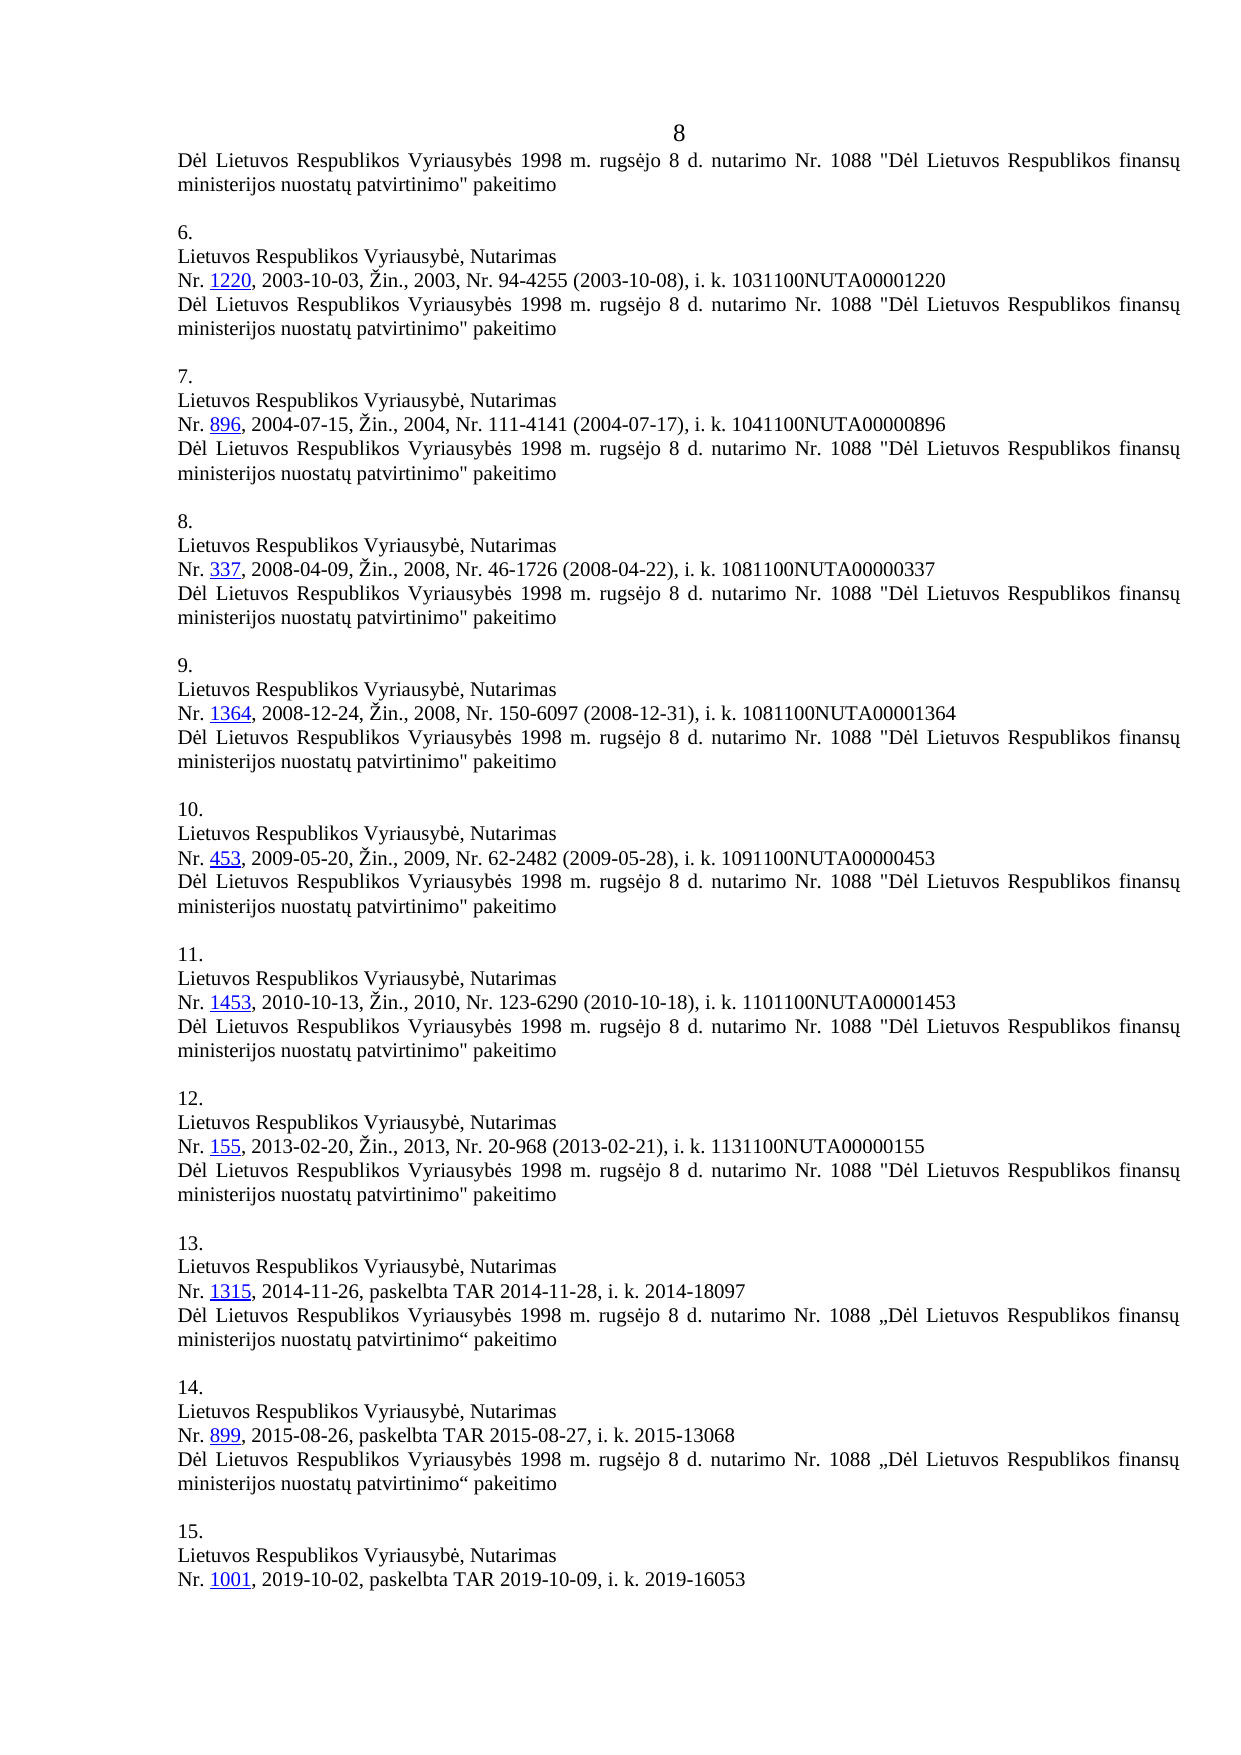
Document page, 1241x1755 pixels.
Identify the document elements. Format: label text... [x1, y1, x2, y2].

text 10. [177, 797, 1181, 821]
text Dėl Lietuvos Respublikos Vyriausybės 1998 m. rugsėjo 8 d. nutarimo Nr. 1088 "Dėl Lietuvos Respublikos finansų ministerijos nuostatų patvirtinimo" pakeitimo [177, 436, 1181, 484]
text 14. [177, 1375, 1181, 1399]
text Nr. 337, 2008-04-09, Žin., 2008, Nr. 46-1726 (2008-04-22), i. k. 1081100NUTA00000337 [177, 557, 1181, 581]
text Lietuvos Respublikos Vyriausybė, Nutarimas [177, 821, 1181, 845]
text 13. [177, 1230, 1181, 1254]
text Dėl Lietuvos Respublikos Vyriausybės 1998 m. rugsėjo 8 d. nutarimo Nr. 1088 „Dėl Lietuvos Respublikos finansų ministerijos nuostatų patvirtinimo“ pakeitimo [177, 1303, 1181, 1351]
text Dėl Lietuvos Respublikos Vyriausybės 1998 m. rugsėjo 8 d. nutarimo Nr. 1088 "Dėl Lietuvos Respublikos finansų ministerijos nuostatų patvirtinimo" pakeitimo [177, 869, 1181, 918]
text Nr. 899, 2015-08-26, paskelbta TAR 2015-08-27, i. k. 2015-13068 [177, 1423, 1181, 1447]
text Lietuvos Respublikos Vyriausybė, Nutarimas [177, 1543, 1181, 1567]
text Dėl Lietuvos Respublikos Vyriausybės 1998 m. rugsėjo 8 d. nutarimo Nr. 1088 "Dėl Lietuvos Respublikos finansų ministerijos nuostatų patvirtinimo" pakeitimo [177, 581, 1181, 629]
text Lietuvos Respublikos Vyriausybė, Nutarimas [177, 244, 1181, 268]
text Dėl Lietuvos Respublikos Vyriausybės 1998 m. rugsėjo 8 d. nutarimo Nr. 1088 "Dėl Lietuvos Respublikos finansų ministerijos nuostatų patvirtinimo" pakeitimo [177, 1014, 1181, 1062]
text Dėl Lietuvos Respublikos Vyriausybės 1998 m. rugsėjo 8 d. nutarimo Nr. 1088 "Dėl Lietuvos Respublikos finansų ministerijos nuostatų patvirtinimo" pakeitimo [177, 1158, 1181, 1206]
text Lietuvos Respublikos Vyriausybė, Nutarimas [177, 533, 1181, 557]
text Dėl Lietuvos Respublikos Vyriausybės 1998 m. rugsėjo 8 d. nutarimo Nr. 1088 „Dėl Lietuvos Respublikos finansų ministerijos nuostatų patvirtinimo“ pakeitimo [177, 1447, 1181, 1495]
text Nr. 1001, 2019-10-02, paskelbta TAR 2019-10-09, i. k. 2019-16053 [177, 1567, 1181, 1591]
text Lietuvos Respublikos Vyriausybė, Nutarimas [177, 1110, 1181, 1134]
text 8. [177, 508, 1181, 533]
text Nr. 1453, 2010-10-13, Žin., 2010, Nr. 123-6290 (2010-10-18), i. k. 1101100NUTA00001453 [177, 990, 1181, 1014]
text Lietuvos Respublikos Vyriausybė, Nutarimas [177, 1399, 1181, 1423]
text Nr. 155, 2013-02-20, Žin., 2013, Nr. 20-968 (2013-02-21), i. k. 1131100NUTA00000155 [177, 1134, 1181, 1158]
text Dėl Lietuvos Respublikos Vyriausybės 1998 m. rugsėjo 8 d. nutarimo Nr. 1088 "Dėl Lietuvos Respublikos finansų ministerijos nuostatų patvirtinimo" pakeitimo [177, 725, 1181, 773]
text Lietuvos Respublikos Vyriausybė, Nutarimas [177, 966, 1181, 990]
text Lietuvos Respublikos Vyriausybė, Nutarimas [177, 1254, 1181, 1278]
text 11. [177, 942, 1181, 966]
text Nr. 1315, 2014-11-26, paskelbta TAR 2014-11-28, i. k. 2014-18097 [177, 1278, 1181, 1303]
text Dėl Lietuvos Respublikos Vyriausybės 1998 m. rugsėjo 8 d. nutarimo Nr. 1088 "Dėl Lietuvos Respublikos finansų ministerijos nuostatų patvirtinimo" pakeitimo [177, 148, 1181, 196]
text 9. [177, 653, 1181, 677]
text Nr. 453, 2009-05-20, Žin., 2009, Nr. 62-2482 (2009-05-28), i. k. 1091100NUTA00000453 [177, 845, 1181, 869]
text 7. [177, 364, 1181, 388]
text Lietuvos Respublikos Vyriausybė, Nutarimas [177, 677, 1181, 701]
text Lietuvos Respublikos Vyriausybė, Nutarimas [177, 388, 1181, 412]
text 12. [177, 1086, 1181, 1110]
text 15. [177, 1519, 1181, 1543]
text 6. [177, 220, 1181, 244]
text Dėl Lietuvos Respublikos Vyriausybės 1998 m. rugsėjo 8 d. nutarimo Nr. 1088 "Dėl Lietuvos Respublikos finansų ministerijos nuostatų patvirtinimo" pakeitimo [177, 292, 1181, 340]
text Nr. 896, 2004-07-15, Žin., 2004, Nr. 111-4141 (2004-07-17), i. k. 1041100NUTA00000896 [177, 412, 1181, 436]
text Nr. 1364, 2008-12-24, Žin., 2008, Nr. 150-6097 (2008-12-31), i. k. 1081100NUTA00001364 [177, 701, 1181, 725]
text Nr. 1220, 2003-10-03, Žin., 2003, Nr. 94-4255 (2003-10-08), i. k. 1031100NUTA00001220 [177, 268, 1181, 292]
